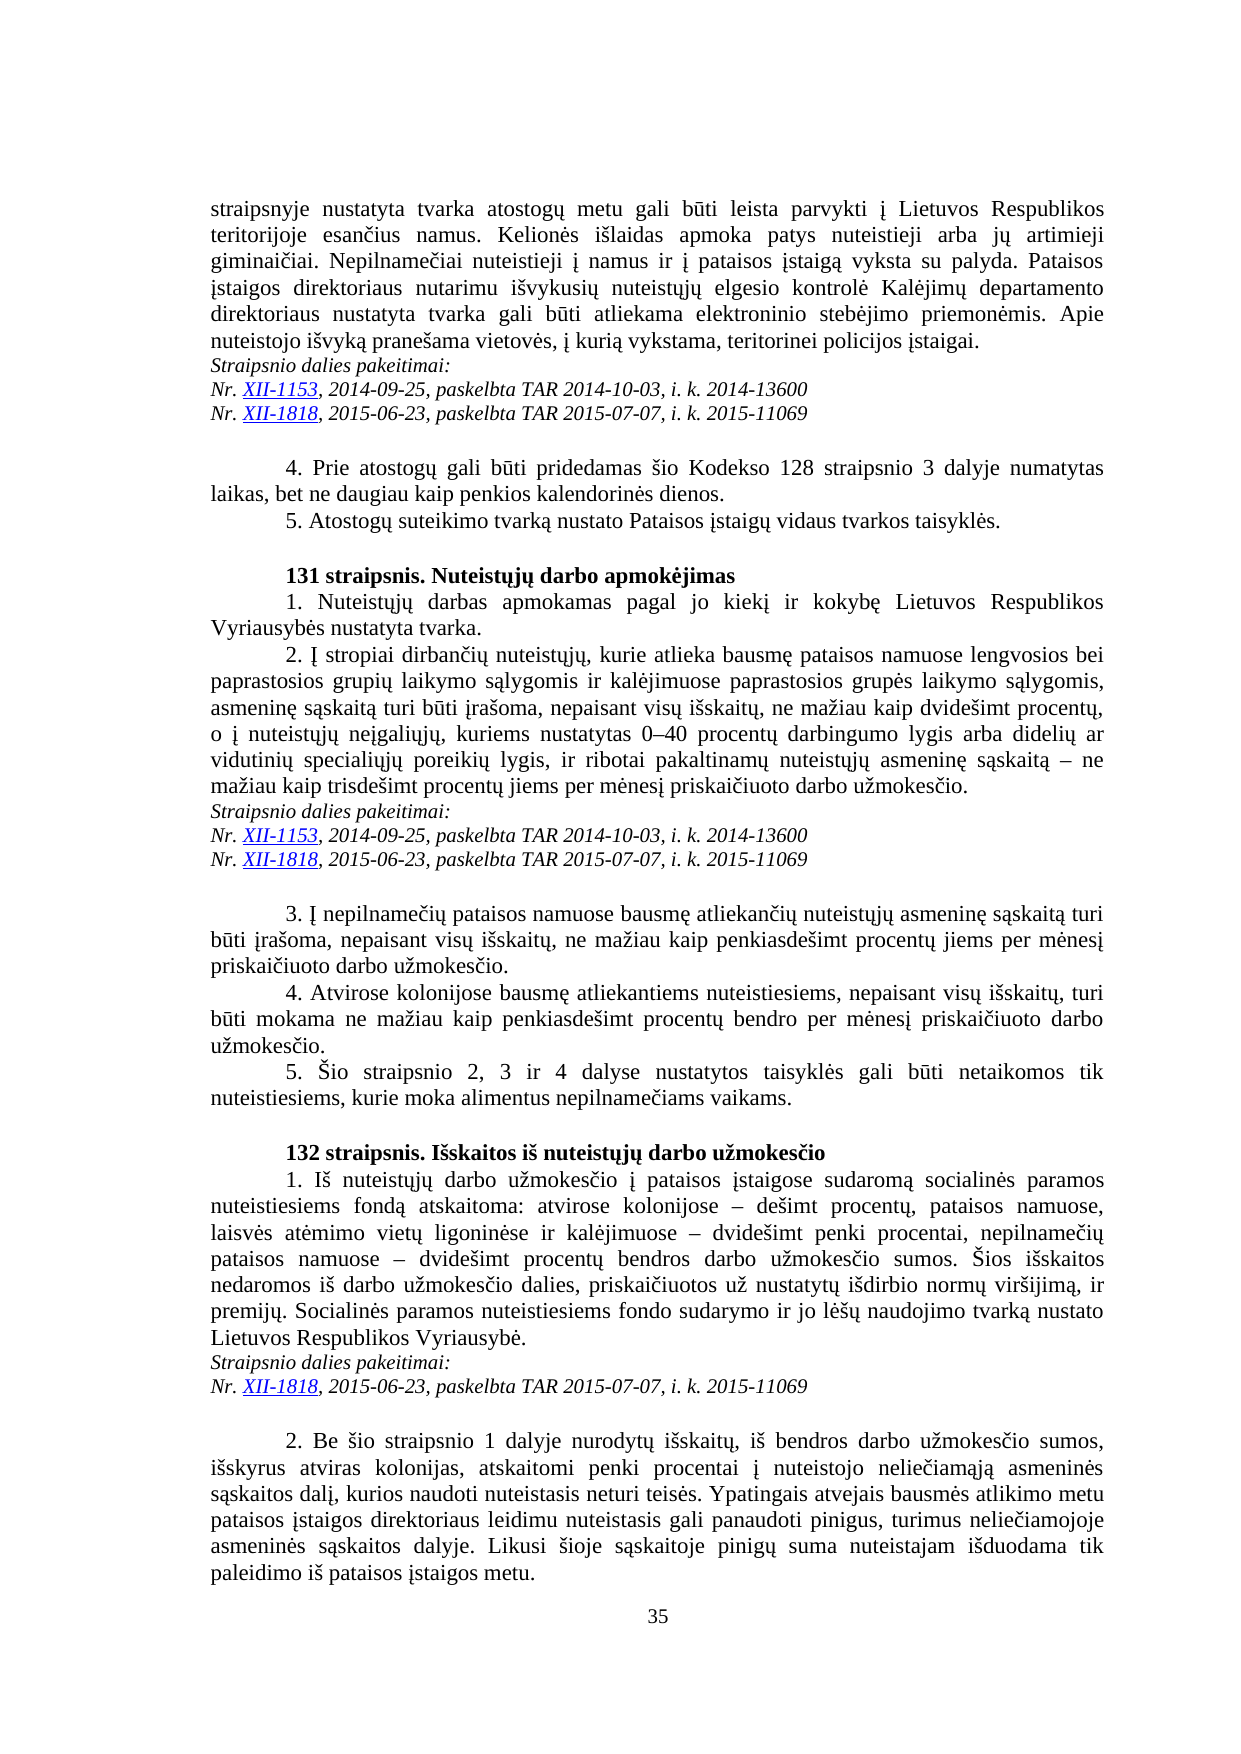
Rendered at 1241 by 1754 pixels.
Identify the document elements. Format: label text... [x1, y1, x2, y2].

text 4. Atvirose kolonijose bausmę atliekantiems nuteistiesiems, nepaisant visų išskaitų, turi būti mokama ne mažiau kaip penkiasdešimt procentų bendro per mėnesį priskaičiuoto darbo užmokesčio. [210, 979, 1105, 1058]
text Nr. XII-1818, 2015-06-23, paskelbta TAR 2015-07-07, i. k. 2015-11069 [210, 1374, 1105, 1398]
text Straipsnio dalies pakeitimai: [210, 353, 1105, 377]
text Nr. XII-1818, 2015-06-23, paskelbta TAR 2015-07-07, i. k. 2015-11069 [210, 401, 1105, 425]
text Nr. XII-1153, 2014-09-25, paskelbta TAR 2014-10-03, i. k. 2014-13600 [210, 377, 1105, 401]
text Straipsnio dalies pakeitimai: [210, 799, 1105, 823]
text Nr. XII-1153, 2014-09-25, paskelbta TAR 2014-10-03, i. k. 2014-13600 [210, 823, 1105, 847]
text Straipsnio dalies pakeitimai: [210, 1350, 1105, 1374]
text 5. Atostogų suteikimo tvarką nustato Pataisos įstaigų vidaus tvarkos taisyklės. [210, 507, 1105, 533]
text 1. Nuteistųjų darbas apmokamas pagal jo kiekį ir kokybę Lietuvos Respublikos Vyriausybės nustatyta tvarka. [210, 588, 1105, 641]
text 4. Prie atostogų gali būti pridedamas šio Kodekso 128 straipsnio 3 dalyje numatytas laikas, bet ne daugiau kaip penkios kalendorinės dienos. [210, 454, 1105, 507]
text 1. Iš nuteistųjų darbo užmokesčio į pataisos įstaigose sudaromą socialinės paramos nuteistiesiems fondą atskaitoma: atvirose kolonijose – dešimt procentų, pataisos namuose, laisvės atėmimo vietų ligoninėse ir kalėjimuose – dvidešimt penki procentai, nepilnamečių pataisos namuose – dvidešimt procentų bendros darbo užmokesčio sumos. Šios išskaitos nedaromos iš darbo užmokesčio dalies, priskaičiuotos už nustatytų išdirbio normų viršijimą, ir premijų. Socialinės paramos nuteistiesiems fondo sudarymo ir jo lėšų naudojimo tvarką nustato Lietuvos Respublikos Vyriausybė. [210, 1166, 1105, 1350]
text 132 straipsnis. Išskaitos iš nuteistųjų darbo užmokesčio [210, 1139, 1105, 1166]
text 2. Be šio straipsnio 1 dalyje nurodytų išskaitų, iš bendros darbo užmokesčio sumos, išskyrus atviras kolonijas, atskaitomi penki procentai į nuteistojo neliečiamąją asmeninės sąskaitos dalį, kurios naudoti nuteistasis neturi teisės. Ypatingais atvejais bausmės atlikimo metu pataisos įstaigos direktoriaus leidimu nuteistasis gali panaudoti pinigus, turimus neliečiamojoje asmeninės sąskaitos dalyje. Likusi šioje sąskaitoje pinigų suma nuteistajam išduodama tik paleidimo iš pataisos įstaigos metu. [210, 1427, 1105, 1585]
text 2. Į stropiai dirbančių nuteistųjų, kurie atlieka bausmę pataisos namuose lengvosios bei paprastosios grupių laikymo sąlygomis ir kalėjimuose paprastosios grupės laikymo sąlygomis, asmeninę sąskaitą turi būti įrašoma, nepaisant visų išskaitų, ne mažiau kaip dvidešimt procentų, o į nuteistųjų neįgaliųjų, kuriems nustatytas 0–40 procentų darbingumo lygis arba didelių ar vidutinių specialiųjų poreikių lygis, ir ribotai pakaltinamų nuteistųjų asmeninę sąskaitą – ne mažiau kaip trisdešimt procentų jiems per mėnesį priskaičiuoto darbo užmokesčio. [210, 641, 1105, 799]
text Nr. XII-1818, 2015-06-23, paskelbta TAR 2015-07-07, i. k. 2015-11069 [210, 847, 1105, 871]
text 5. Šio straipsnio 2, 3 ir 4 dalyse nustatytos taisyklės gali būti netaikomos tik nuteistiesiems, kurie moka alimentus nepilnamečiams vaikams. [210, 1058, 1105, 1111]
text 131 straipsnis. Nuteistųjų darbo apmokėjimas [210, 562, 1105, 588]
text 3. Į nepilnamečių pataisos namuose bausmę atliekančių nuteistųjų asmeninę sąskaitą turi būti įrašoma, nepaisant visų išskaitų, ne mažiau kaip penkiasdešimt procentų jiems per mėnesį priskaičiuoto darbo užmokesčio. [210, 900, 1105, 979]
text straipsnyje nustatyta tvarka atostogų metu gali būti leista parvykti į Lietuvos Respublikos teritorijoje esančius namus. Kelionės išlaidas apmoka patys nuteistieji arba jų artimieji giminaičiai. Nepilnamečiai nuteistieji į namus ir į pataisos įstaigą vyksta su palyda. Pataisos įstaigos direktoriaus nutarimu išvykusių nuteistųjų elgesio kontrolė Kalėjimų departamento direktoriaus nustatyta tvarka gali būti atliekama elektroninio stebėjimo priemonėmis. Apie nuteistojo išvyką pranešama vietovės, į kurią vykstama, teritorinei policijos įstaigai. [210, 195, 1105, 353]
